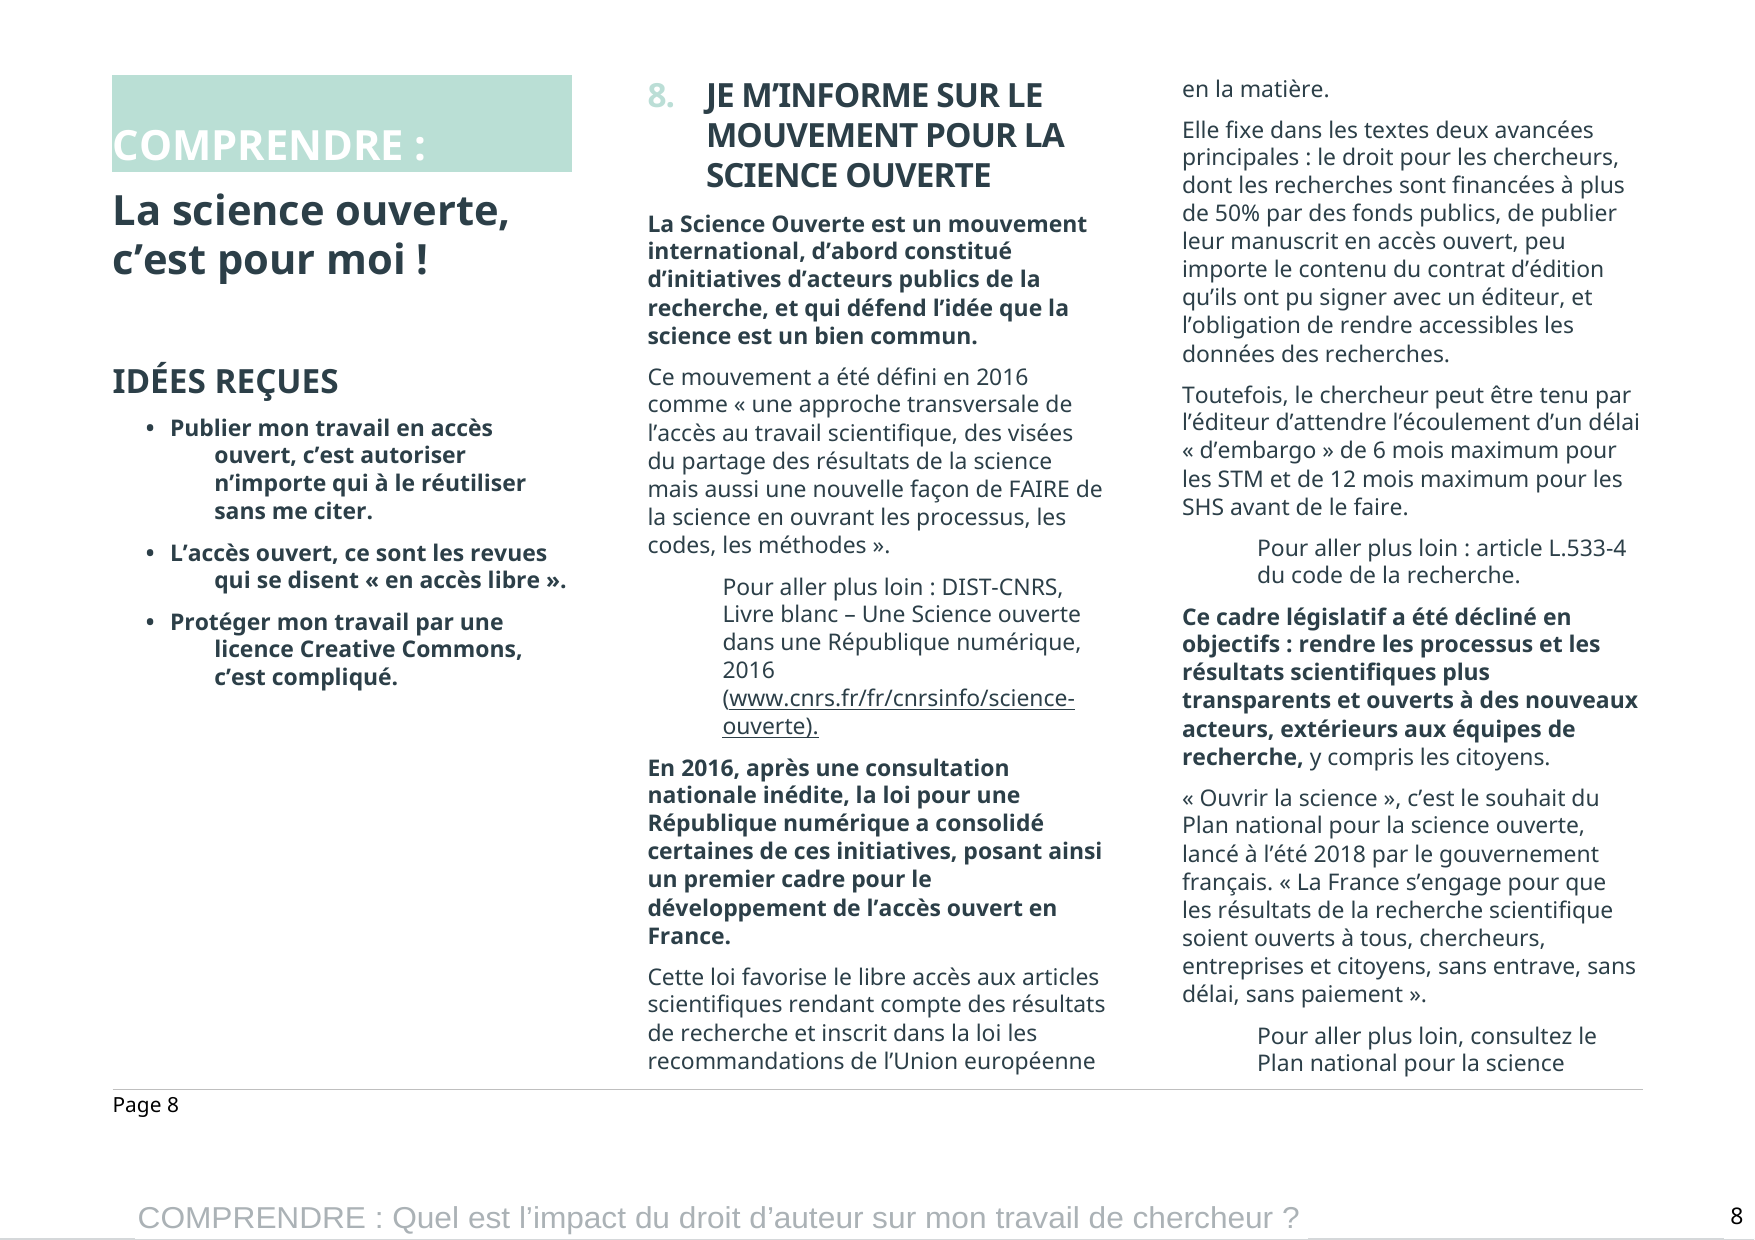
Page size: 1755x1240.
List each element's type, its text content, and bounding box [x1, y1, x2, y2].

text Cette loi favorise le libre accès aux articles scientifiques rendant compte des résultats de recherche et inscrit dans la loi les recommandations de l’Union européenne [647, 963, 1107, 1076]
text Elle fixe dans les textes deux avancées principales : le droit pour les chercheurs, dont les recherches sont financées à plus de 50% par des fonds publics, de publier leur manuscrit en accès ouvert, peu importe le contenu du contrat d’édition qu’ils ont pu signer avec un éditeur, et l’obligation de rendre accessibles les données des recherches. [1182, 116, 1642, 369]
text Pour aller plus loin : DIST-CNRS, Livre blanc – Une Science ouverte dans une République numérique, 2016 (www.cnrs.fr/fr/cnrsinfo/science-ouverte). [722, 573, 1107, 741]
text Pour aller plus loin, consultez le Plan national pour la science [1257, 1022, 1642, 1078]
list Protéger mon travail par une licence Creative Commons, c’est compliqué. [146, 608, 572, 692]
subtitle IDÉES REÇUES [112, 361, 572, 401]
text Ce mouvement a été défini en 2016 comme « une approche transversale de l’accès au travail scientifique, des visées du partage des résultats de la science mais aussi une nouvelle façon de FAIRE de la science en ouvrant les processus, les codes, les méthodes ». [647, 363, 1107, 560]
subtitle Ce cadre législatif a été décliné en objectifs : rendre les processus et les résultats scientifiques plus transparents et ouverts à des nouveaux acteurs, extérieurs aux équipes de recherche, y compris les citoyens. [1182, 603, 1642, 772]
text La science ouverte, c’est pour moi ! [112, 184, 572, 287]
text « Ouvrir la science », c’est le souhait du Plan national pour la science ouverte, lancé à l’été 2018 par le gouvernement français. « La France s’engage pour que les résultats de la recherche scientifique soient ouverts à tous, chercheurs, entreprises et citoyens, sans entrave, sans délai, sans paiement ». [1182, 784, 1642, 1009]
list L’accès ouvert, ce sont les revues qui se disent « en accès libre ». [146, 539, 572, 595]
list JE M’INFORME SUR LE MOUVEMENT POUR LA SCIENCE OUVERTE [647, 75, 1107, 198]
text en la matière. [1182, 75, 1642, 103]
text Pour aller plus loin : article L.533-4 du code de la recherche. [1257, 534, 1642, 591]
subtitle COMPRENDRE : [112, 75, 572, 172]
subtitle La Science Ouverte est un mouvement international, d’abord constitué d’initiatives d’acteurs publics de la recherche, et qui défend l’idée que la science est un bien commun. [647, 210, 1107, 351]
subtitle En 2016, après une consultation nationale inédite, la loi pour une République numérique a consolidé certaines de ces initiatives, posant ainsi un premier cadre pour le développement de l’accès ouvert en France. [647, 754, 1107, 951]
list Publier mon travail en accès ouvert, c’est autoriser n’importe qui à le réutiliser sans me citer. [146, 414, 572, 526]
text Toutefois, le chercheur peut être tenu par l’éditeur d’attendre l’écoulement d’un délai « d’embargo » de 6 mois maximum pour les STM et de 12 mois maximum pour les SHS avant de le faire. [1182, 381, 1642, 522]
